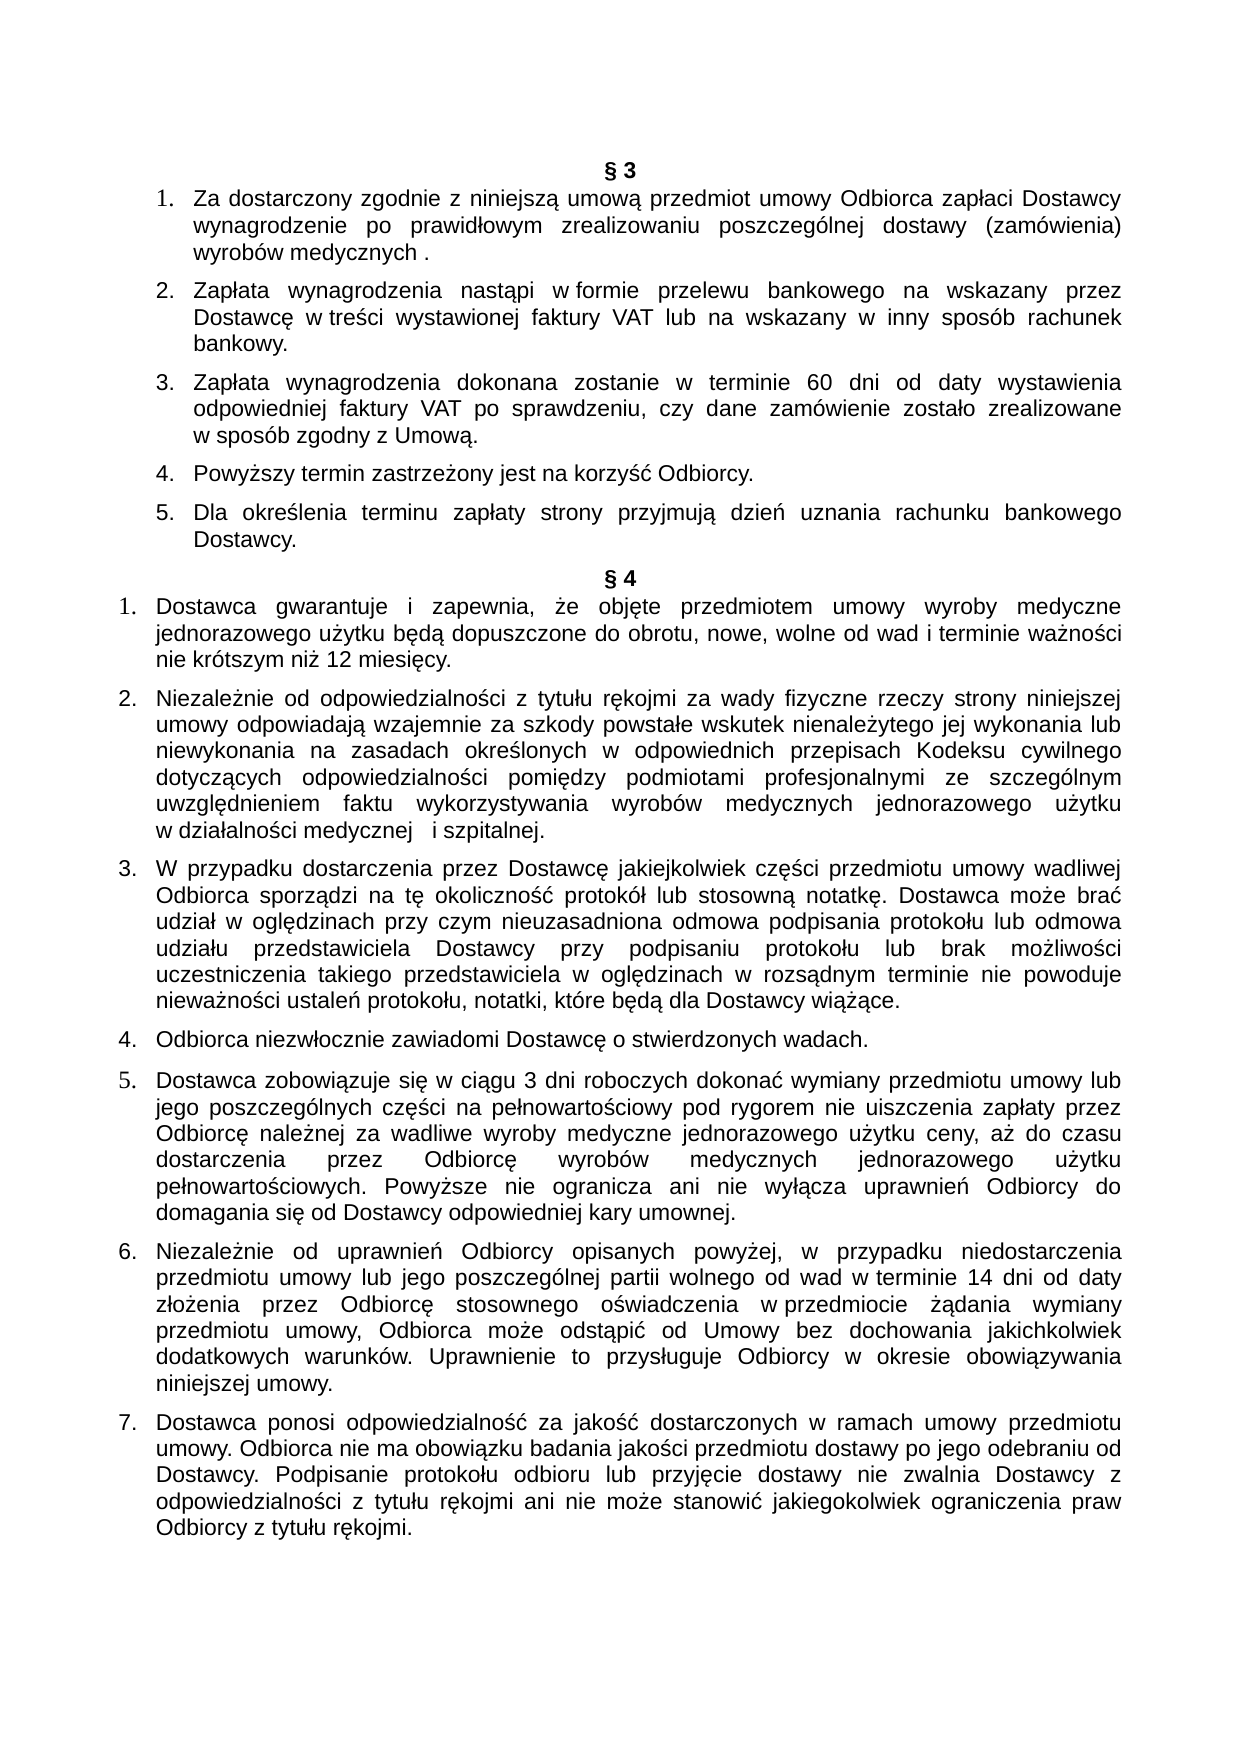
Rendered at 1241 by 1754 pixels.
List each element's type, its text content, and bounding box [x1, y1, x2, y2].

list Zapłata wynagrodzenia nastąpi w formie przelewu bankowego na wskazany przez Dostawcę w treści wystawionej faktury VAT lub na wskazany w inny sposób rachunek bankowy. [156, 277, 1122, 356]
list Dostawca ponosi odpowiedzialność za jakość dostarczonych w ramach umowy przedmiotu umowy. Odbiorca nie ma obowiązku badania jakości przedmiotu dostawy po jego odebraniu od Dostawcy. Podpisanie protokołu odbioru lub przyjęcie dostawy nie zwalnia Dostawcy z odpowiedzialności z tytułu rękojmi ani nie może stanowić jakiegokolwiek ograniczenia praw Odbiorcy z tytułu rękojmi. [118, 1408, 1122, 1540]
list Niezależnie od uprawnień Odbiorcy opisanych powyżej, w przypadku niedostarczenia przedmiotu umowy lub jego poszczególnej partii wolnego od wad w terminie 14 dni od daty złożenia przez Odbiorcę stosownego oświadczenia w przedmiocie żądania wymiany przedmiotu umowy, Odbiorca może odstąpić od Umowy bez dochowania jakichkolwiek dodatkowych warunków. Uprawnienie to przysługuje Odbiorcy w okresie obowiązywania niniejszej umowy. [118, 1238, 1122, 1396]
list Dostawca zobowiązuje się w ciągu 3 dni roboczych dokonać wymiany przedmiotu umowy lub jego poszczególnych części na pełnowartościowy pod rygorem nie uiszczenia zapłaty przez Odbiorcę należnej za wadliwe wyroby medyczne jednorazowego użytku ceny, aż do czasu dostarczenia przez Odbiorcę wyrobów medycznych jednorazowego użytku pełnowartościowych. Powyższe nie ogranicza ani nie wyłącza uprawnień Odbiorcy do domagania się od Dostawcy odpowiedniej kary umownej. [118, 1065, 1122, 1225]
list Niezależnie od odpowiedzialności z tytułu rękojmi za wady fizyczne rzeczy strony niniejszej umowy odpowiadają wzajemnie za szkody powstałe wskutek nienależytego jej wykonania lub niewykonania na zasadach określonych w odpowiednich przepisach Kodeksu cywilnego dotyczących odpowiedzialności pomiędzy podmiotami profesjonalnymi ze szczególnym uwzględnieniem faktu wykorzystywania wyrobów medycznych jednorazowego użytku w działalności medycznej i szpitalnej. [118, 685, 1122, 843]
text § 4 [118, 564, 1122, 591]
list Powyższy termin zastrzeżony jest na korzyść Odbiorcy. [156, 460, 1122, 487]
list Zapłata wynagrodzenia dokonana zostanie w terminie 60 dni od daty wystawienia odpowiedniej faktury VAT po sprawdzeniu, czy dane zamówienie zostało zrealizowane w sposób zgodny z Umową. [156, 369, 1122, 448]
list Dostawca gwarantuje i zapewnia, że objęte przedmiotem umowy wyroby medyczne jednorazowego użytku będą dopuszczone do obrotu, nowe, wolne od wad i terminie ważności nie krótszym niż 12 miesięcy. [118, 591, 1122, 672]
list W przypadku dostarczenia przez Dostawcę jakiejkolwiek części przedmiotu umowy wadliwej Odbiorca sporządzi na tę okoliczność protokół lub stosowną notatkę. Dostawca może brać udział w oględzinach przy czym nieuzasadniona odmowa podpisania protokołu lub odmowa udziału przedstawiciela Dostawcy przy podpisaniu protokołu lub brak możliwości uczestniczenia takiego przedstawiciela w oględzinach w rozsądnym terminie nie powoduje nieważności ustaleń protokołu, notatki, które będą dla Dostawcy wiążące. [118, 855, 1122, 1013]
list Odbiorca niezwłocznie zawiadomi Dostawcę o stwierdzonych wadach. [118, 1026, 1122, 1052]
list Dla określenia terminu zapłaty strony przyjmują dzień uznania rachunku bankowego Dostawcy. [156, 499, 1122, 552]
text § 3 [118, 157, 1122, 183]
list Za dostarczony zgodnie z niniejszą umową przedmiot umowy Odbiorca zapłaci Dostawcy wynagrodzenie po prawidłowym zrealizowaniu poszczególnej dostawy (zamówienia) wyrobów medycznych . [156, 183, 1122, 265]
